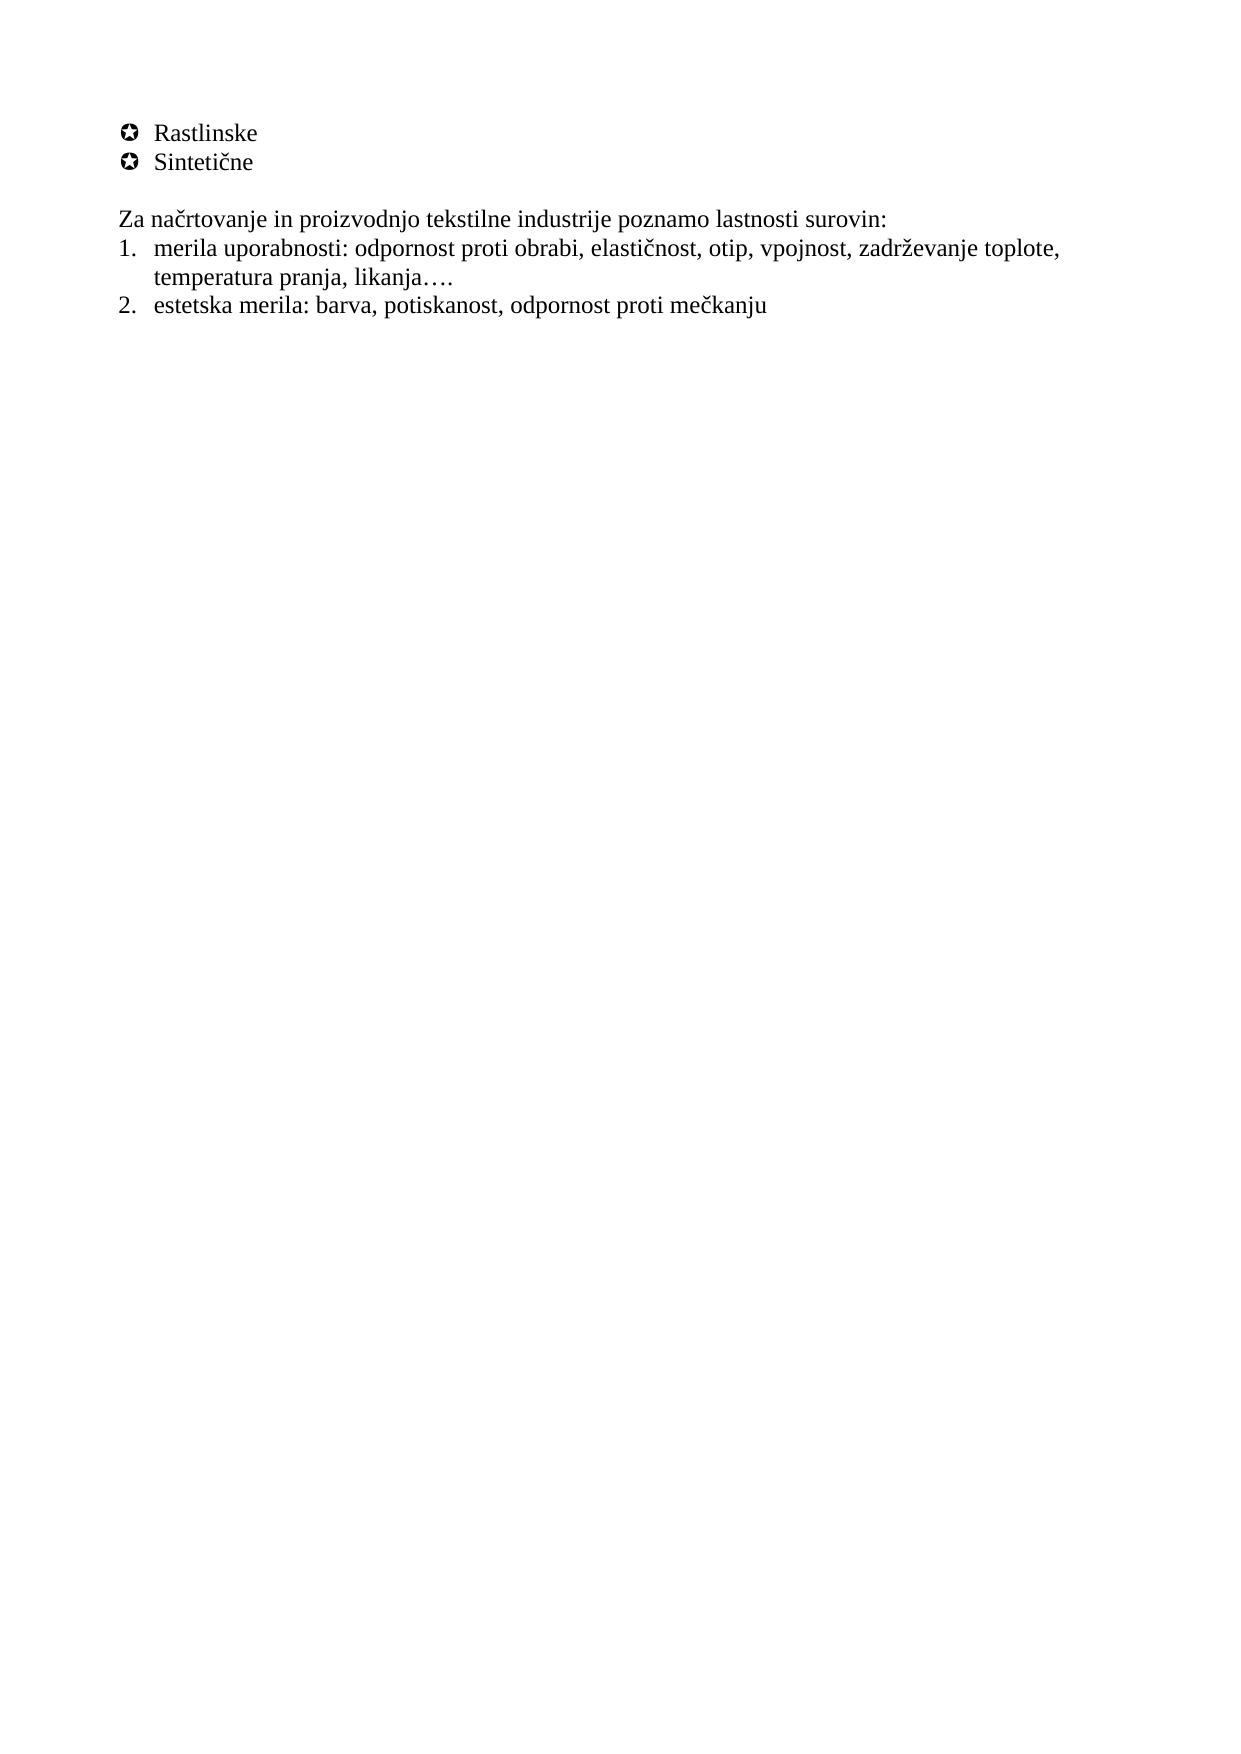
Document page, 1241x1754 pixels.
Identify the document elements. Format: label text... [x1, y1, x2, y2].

list merila uporabnosti: odpornost proti obrabi, elastičnost, otip, vpojnost, zadrževanje toplote, temperatura pranja, likanja…. [118, 233, 1122, 291]
list estetska merila: barva, potiskanost, odpornost proti mečkanju [118, 291, 1122, 319]
list Rastlinske [118, 118, 1122, 147]
text Za načrtovanje in proizvodnjo tekstilne industrije poznamo lastnosti surovin: [118, 204, 1122, 233]
list Sintetične [118, 147, 1122, 176]
